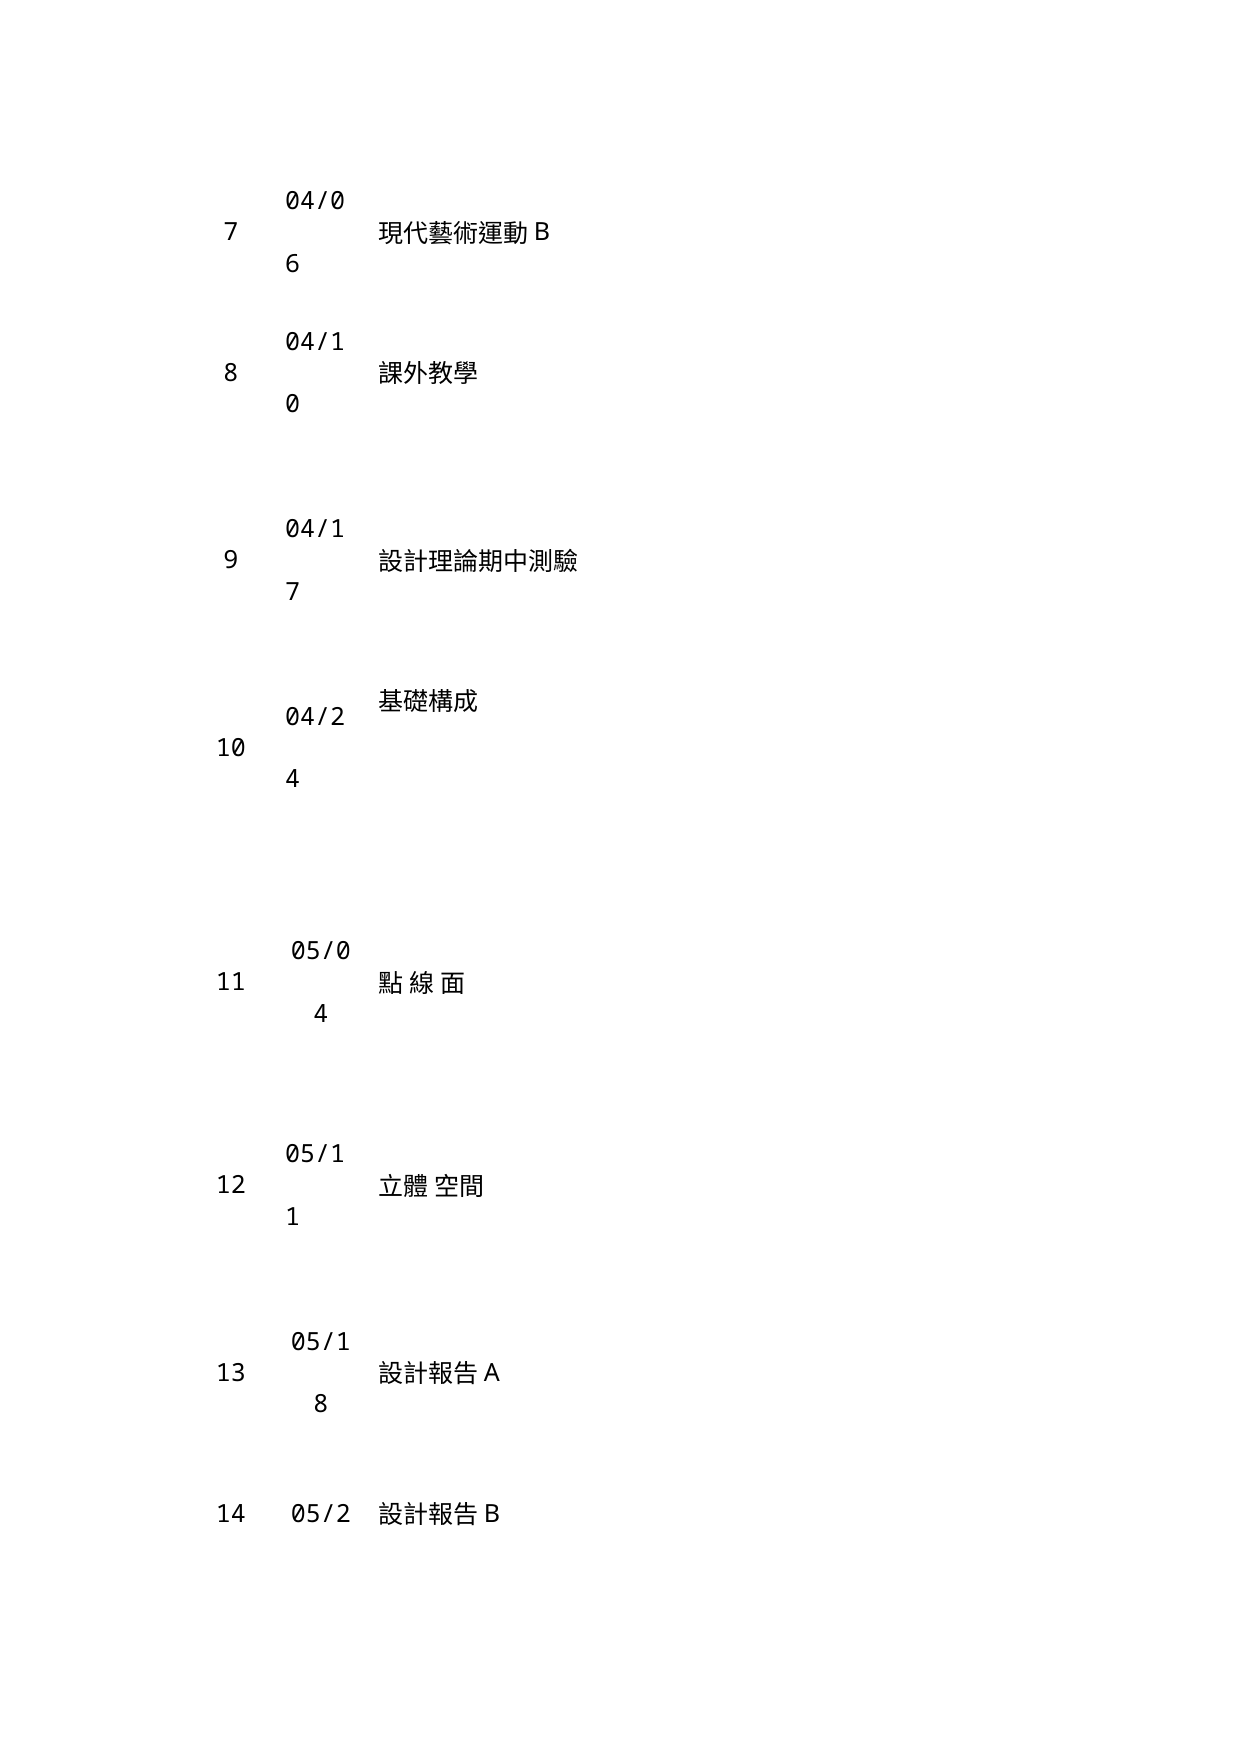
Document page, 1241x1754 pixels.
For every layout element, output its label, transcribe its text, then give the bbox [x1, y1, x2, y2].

table_cell [870, 1252, 1099, 1439]
table_cell 10 [188, 627, 274, 814]
table_cell 設計理論期中測驗 [368, 440, 870, 627]
table_cell 11 [188, 815, 274, 1096]
table_cell 04/10 [274, 283, 367, 439]
table_cell [870, 627, 1099, 814]
table_cell 課外教學 [368, 283, 870, 439]
table_cell [870, 1440, 1099, 1533]
table_cell 7 [188, 158, 274, 283]
table_cell 立體 空間 [368, 1096, 870, 1252]
table_cell 9 [188, 440, 274, 627]
table_cell [870, 440, 1099, 627]
table_cell 04/17 [274, 440, 367, 627]
table_cell 設計報告A [368, 1252, 870, 1439]
table_cell 13 [188, 1252, 274, 1439]
table_cell [870, 815, 1099, 1096]
table_cell 點 線 面 [368, 815, 870, 1096]
table_cell 05/11 [274, 1096, 367, 1252]
table_cell 04/24 [274, 627, 367, 814]
table_cell 14 [188, 1440, 274, 1533]
table_cell [870, 283, 1099, 439]
table_cell [870, 1096, 1099, 1252]
table_cell 04/06 [274, 158, 367, 283]
table_cell [870, 158, 1099, 283]
table_cell 05/18 [274, 1252, 367, 1439]
table_cell 05/04 [274, 815, 367, 1096]
table_cell 12 [188, 1096, 274, 1252]
table_cell 8 [188, 283, 274, 439]
table_cell 現代藝術運動B [368, 158, 870, 283]
table_cell 設計報告B [368, 1440, 870, 1533]
table_cell 05/2 [274, 1440, 367, 1533]
table_cell 基礎構成 [368, 627, 870, 814]
